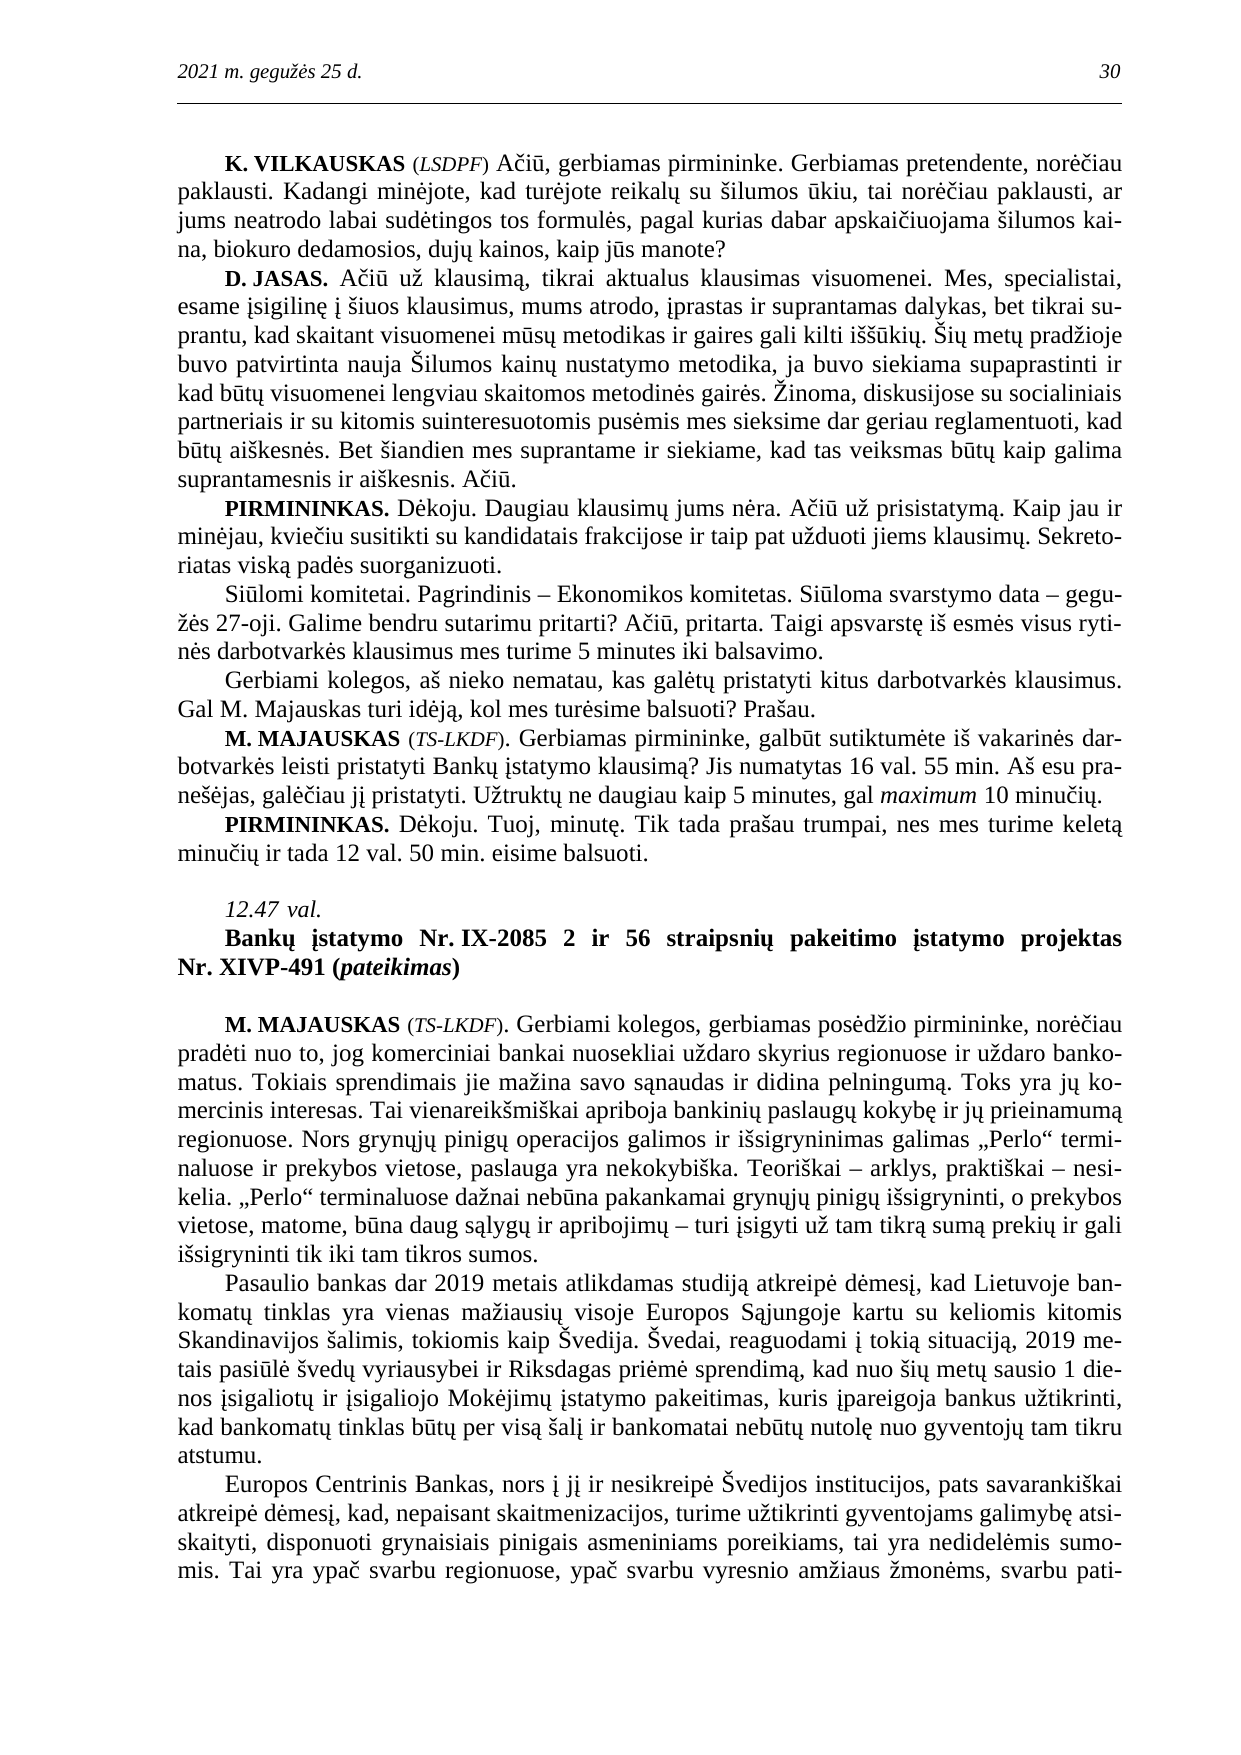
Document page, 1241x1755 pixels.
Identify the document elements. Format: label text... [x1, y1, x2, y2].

text Ger­bia­mi ko­le­gos, aš nie­ko ne­ma­tau, kas ga­lė­tų pri­sta­ty­ti ki­tus dar­bo­tvarkės klau­si­mus. Gal M. Ma­jaus­kas tu­ri idė­ją, kol mes tu­rė­si­me bal­suo­ti? Pra­šau. [177, 665, 1122, 723]
text M. MAJAUSKAS (TS-LKDF). Ger­bia­mas pir­mi­nin­ke, gal­būt su­tik­tu­mė­te iš va­ka­ri­nės dar­bo­tvarkės leis­ti pri­sta­ty­ti Ban­kų įsta­ty­mo klau­si­mą? Jis nu­ma­ty­tas 16 val. 55 min. Aš esu pra­ne­šė­jas, ga­lė­čiau jį pri­sta­ty­ti. Už­truk­tų ne dau­giau kaip 5 mi­nu­tes, gal ma­xi­mum 10 mi­nu­čių. [177, 723, 1122, 809]
text Siū­lo­mi ko­mi­te­tai. Pa­grin­di­nis – Eko­no­mi­kos ko­mi­te­tas. Siū­lo­ma svars­ty­mo da­ta – ge­gu­žės 27-oji. Ga­li­me ben­dru su­ta­ri­mu pri­tar­ti? Ačiū, pri­tar­ta. Tai­gi ap­svars­tę iš es­mės vi­sus ry­ti­nės dar­bo­tvarkės klau­si­mus mes tu­ri­me 5 mi­nu­tes iki bal­sa­vi­mo. [177, 579, 1122, 665]
text Ban­kų įsta­ty­mo Nr. IX-2085 2 ir 56 straips­nių pa­kei­ti­mo įsta­ty­mo pro­jek­tas Nr. XIVP-491 (pa­tei­ki­mas) [177, 923, 1122, 980]
text PIRMININKAS. Dė­ko­ju. Tuoj, mi­nu­tę. Tik ta­da pra­šau trum­pai, nes mes tu­ri­me ke­le­tą mi­nu­čių ir ta­da 12 val. 50 min. ei­si­me bal­suo­ti. [177, 809, 1122, 866]
text Pa­sau­lio ban­kas dar 2019 me­tais at­lik­da­mas stu­di­ją at­krei­pė dė­me­sį, kad Lie­tu­vo­je ban­ko­ma­tų tin­klas yra vie­nas ma­žiau­sių vi­so­je Eu­ro­pos Są­jun­go­je kar­tu su ke­lio­mis ki­to­mis Skan­di­na­vi­jos ša­li­mis, to­kio­mis kaip Šve­di­ja. Šve­dai, re­a­guo­da­mi į to­kią si­tu­a­ci­ją, 2019 me­tais pa­siū­lė šve­dų vy­riau­sy­bei ir Rik­sda­gas pri­ėmė spren­di­mą, kad nuo šių me­tų sau­sio 1 die­nos įsi­ga­lio­tų ir įsi­ga­lio­jo Mo­kė­ji­mų įsta­ty­mo pa­kei­ti­mas, ku­ris įpa­rei­go­ja ban­kus už­tik­rin­ti, kad ban­ko­ma­tų tin­klas bū­tų per vi­są ša­lį ir ban­ko­ma­tai ne­bū­tų nu­to­lę nuo gy­ven­to­jų tam tik­ru at­stu­mu. [177, 1268, 1122, 1469]
text K. VILKAUSKAS (LSDPF) Ačiū, ger­bia­mas pir­mi­nin­ke. Ger­bia­mas pre­ten­den­te, no­rė­čiau pa­klaus­ti. Ka­dan­gi mi­nė­jo­te, kad tu­rė­jo­te rei­ka­lų su ši­lu­mos ūkiu, tai no­rė­čiau pa­klaus­ti, ar jums ne­at­ro­do la­bai su­dė­tin­gos tos for­mu­lės, pa­gal ku­rias da­bar ap­skai­čiuo­ja­ma ši­lu­mos kai­na, bio­ku­ro de­da­mo­sios, du­jų kai­nos, kaip jūs ma­no­te? [177, 148, 1122, 263]
text Eu­ro­pos Cen­tri­nis Ban­kas, nors į jį ir ne­si­krei­pė Šve­di­jos ins­ti­tu­ci­jos, pats sa­va­ran­kiš­kai at­krei­pė dė­me­sį, kad, ne­pai­sant skait­me­ni­za­ci­jos, tu­ri­me už­tik­rin­ti gy­ven­to­jams ga­li­my­bę at­si­skai­ty­ti, dis­po­nuo­ti gry­nai­siais pi­ni­gais as­me­ni­niams po­rei­kiams, tai yra ne­di­de­lė­mis su­mo­mis. Tai yra ypač svar­bu re­gio­nuo­se, ypač svar­bu vy­res­nio am­žiaus žmo­nėms, svar­bu pa­ti­ [177, 1469, 1122, 1584]
text M. MAJAUSKAS (TS-LKDF). Ger­bia­mi ko­le­gos, ger­bia­mas po­sė­džio pir­mi­nin­ke, no­rė­čiau pra­dė­ti nuo to, jog ko­mer­ci­niai ban­kai nuo­sek­liai už­da­ro sky­rius re­gio­nuo­se ir už­da­ro ban­ko­ma­tus. To­kiais spren­di­mais jie ma­ži­na sa­vo są­nau­das ir di­di­na pel­nin­gu­mą. Toks yra jų ko­mer­ci­nis in­te­re­sas. Tai vie­na­reikš­miš­kai ap­ri­bo­ja ban­ki­nių pa­slau­gų ko­ky­bę ir jų pri­ei­na­mu­mą re­gio­nuo­se. Nors gry­nų­jų pi­ni­gų ope­ra­ci­jos ga­li­mos ir iš­si­gry­ni­ni­mas ga­li­mas „Per­lo“ ter­mi­na­luo­se ir pre­ky­bos vie­to­se, pa­slau­ga yra ne­ko­ky­biš­ka. Te­oriš­kai – ar­klys, prak­tiš­kai – ne­si­ke­lia. „Per­lo“ ter­mi­na­luo­se daž­nai ne­bū­na pa­kan­ka­mai gry­nų­jų pi­ni­gų iš­si­gry­nin­ti, o pre­ky­bos vie­to­se, ma­to­me, bū­na daug są­ly­gų ir ap­ri­bo­ji­mų – tu­ri įsi­gy­ti už tam tik­rą su­mą pre­kių ir ga­li iš­si­gry­nin­ti tik iki tam tik­ros su­mos. [177, 1009, 1122, 1268]
text PIRMININKAS. Dė­ko­ju. Dau­giau klau­si­mų jums nė­ra. Ačiū už pri­sis­ta­ty­mą. Kaip jau ir mi­nė­jau, kvie­čiu su­si­tik­ti su kan­di­da­tais frak­ci­jo­se ir taip pat už­duo­ti jiems klau­si­mų. Sek­re­to­ria­tas vis­ką pa­dės suor­ga­ni­zuo­ti. [177, 493, 1122, 579]
text D. JASAS. Ačiū už klau­si­mą, tik­rai ak­tu­a­lus klau­si­mas vi­suo­me­nei. Mes, spe­cia­lis­tai, esa­me įsi­gi­li­nę į šiuos klau­si­mus, mums at­ro­do, įpras­tas ir su­pran­ta­mas da­ly­kas, bet tik­rai su­pran­tu, kad skai­tant vi­suo­me­nei mū­sų me­to­di­kas ir gai­res ga­li kil­ti iš­šū­kių. Šių me­tų pra­džio­je bu­vo pa­tvir­tin­ta nau­ja Ši­lu­mos kai­nų nu­sta­ty­mo me­to­di­ka, ja bu­vo sie­kia­ma su­pap­ras­tin­ti ir kad bū­tų vi­suo­me­nei leng­viau skai­to­mos me­to­di­nės gai­rės. Ži­no­ma, dis­ku­si­jo­se su so­cia­li­niais part­ne­riais ir su ki­to­mis su­in­te­re­suo­to­mis pu­sė­mis mes siek­si­me dar ge­riau reg­la­men­tuo­ti, kad bū­tų aiš­kes­nės. Bet šian­dien mes su­pran­ta­me ir sie­kia­me, kad tas veiks­mas bū­tų kaip ga­li­ma su­pran­ta­mes­nis ir aiš­kes­nis. Ačiū. [177, 263, 1122, 493]
text 12.47 val. [224, 895, 1122, 923]
